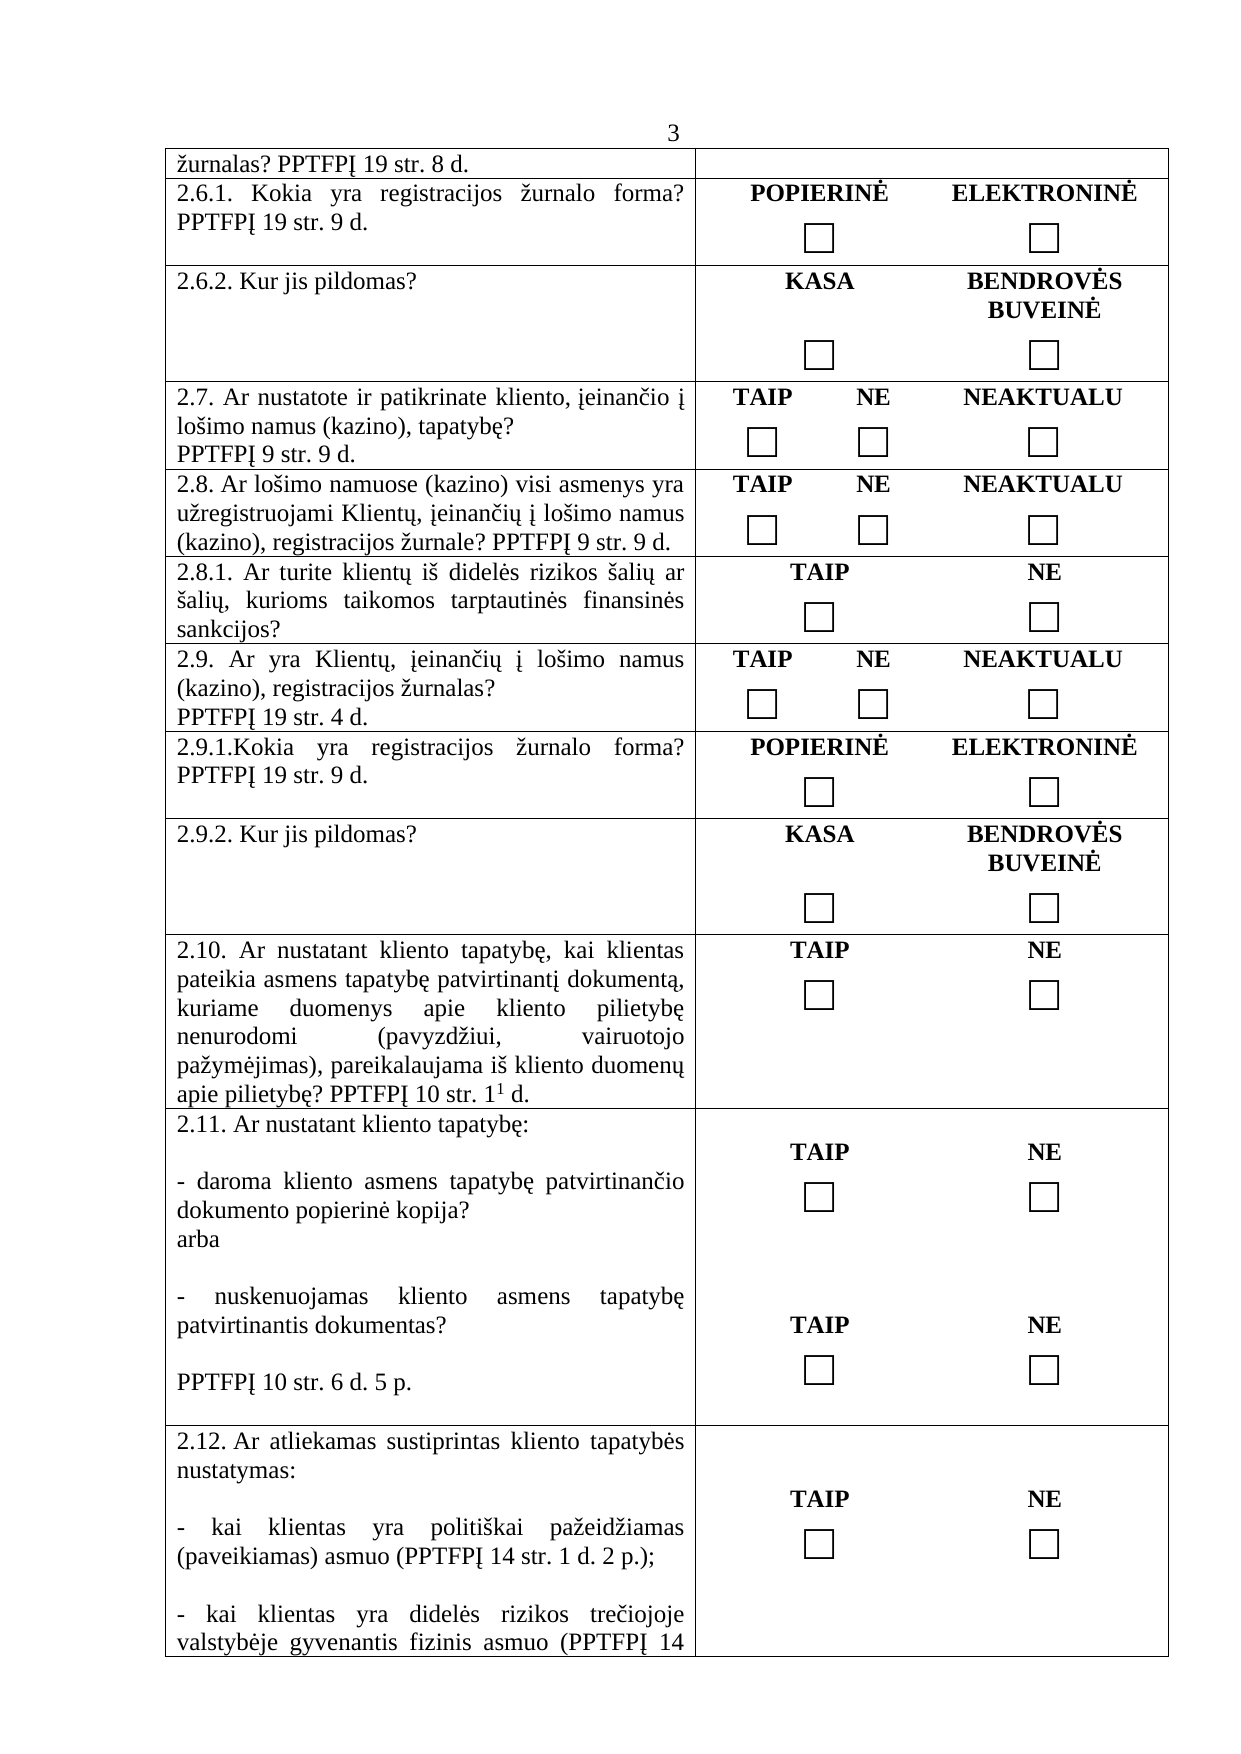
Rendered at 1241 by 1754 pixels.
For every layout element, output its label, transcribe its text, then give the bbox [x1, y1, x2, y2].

table_cell [707, 1224, 818, 1252]
table_cell 2.6.2. Kur jis pildomas? [166, 266, 695, 381]
table_cell [707, 149, 818, 177]
table_header NEAKTUALU □ [929, 470, 1157, 556]
table_header POPIERINĖ □ [707, 179, 932, 265]
table_cell [1157, 732, 1168, 818]
table_cell [696, 819, 707, 934]
table_cell [1157, 149, 1168, 177]
table_cell [932, 1599, 1157, 1627]
table_cell [696, 1426, 1168, 1656]
table_cell [696, 732, 707, 818]
table_cell [1157, 179, 1168, 265]
table_cell [707, 1599, 818, 1627]
table_header ELEKTRONINĖ □ [932, 179, 1157, 265]
table_header BENDROVĖS BUVEINĖ □ [932, 266, 1157, 381]
table_header KASA □ [707, 266, 932, 381]
table_cell 2.7. Ar nustatote ir patikrinate kliento, įeinančio į lošimo namus (kazino), tapatybę? PPTFPĮ 9 str. 9 d. [166, 382, 695, 468]
table_cell [696, 1109, 1168, 1425]
table_header NE □ [932, 1310, 1157, 1396]
table_header NE □ [932, 557, 1157, 643]
table_header POPIERINĖ □ [707, 732, 932, 818]
table_cell 2.9.2. Kur jis pildomas? [166, 819, 695, 934]
table_cell [696, 935, 1168, 1108]
table_header TAIP □ [707, 470, 818, 556]
table_cell [932, 1021, 1157, 1050]
table_header NE □ [818, 382, 929, 468]
table_cell 2.11. Ar nustatant kliento tapatybę: - daroma kliento asmens tapatybę patvirtinančio dokumento popierinė kopija? arba - nuskenuojamas kliento asmens tapatybę patvirtinantis dokumentas? PPTFPĮ 10 str. 6 d. 5 p. [166, 1109, 695, 1425]
table_cell [1157, 266, 1168, 381]
table_cell [1157, 819, 1168, 934]
table_cell [818, 1224, 932, 1252]
table_cell [818, 1570, 932, 1599]
table_cell [696, 382, 707, 468]
table_header TAIP □ [707, 1138, 932, 1224]
table_header ELEKTRONINĖ □ [932, 732, 1157, 818]
table_cell [696, 644, 707, 731]
table_cell 2.6.1. Kokia yra registracijos žurnalo forma? PPTFPĮ 19 str. 9 d. [166, 179, 695, 265]
table_header TAIP □ [707, 382, 818, 468]
table_header TAIP □ [707, 935, 932, 1021]
table_cell [696, 470, 707, 556]
table_cell [696, 557, 707, 643]
table_cell [707, 1570, 818, 1599]
table_header NE □ [932, 1484, 1157, 1570]
table_cell 2.8.1. Ar turite klientų iš didelės rizikos šalių ar šalių, kurioms taikomos tarptautinės finansinės sankcijos? [166, 557, 695, 643]
table_header TAIP □ [707, 1310, 932, 1396]
table_cell 2.9. Ar yra Klientų, įeinančių į lošimo namus (kazino), registracijos žurnalas? PPTFPĮ 19 str. 4 d. [166, 644, 695, 731]
table_header BENDROVĖS BUVEINĖ □ [932, 819, 1157, 934]
table_cell [696, 179, 707, 265]
table_cell [1157, 557, 1168, 643]
table_header TAIP □ [707, 557, 932, 643]
table_cell 2.10. Ar nustatant kliento tapatybę, kai klientas pateikia asmens tapatybę patvirtinantį dokumentą, kuriame duomenys apie kliento pilietybę nenurodomi (pavyzdžiui, vairuotojo pažymėjimas), pareikalaujama iš kliento duomenų apie pilietybę? PPTFPĮ 10 str. 11 d. [166, 935, 695, 1108]
table_cell 2.12. Ar atliekamas sustiprintas kliento tapatybės nustatymas: - kai klientas yra politiškai pažeidžiamas (paveikiamas) asmuo (PPTFPĮ 14 str. 1 d. 2 p.); - kai klientas yra didelės rizikos trečiojoje valstybėje gyvenantis fizinis asmuo (PPTFPĮ 14 [166, 1426, 695, 1656]
table_cell [818, 1599, 932, 1627]
table_cell [818, 1021, 932, 1050]
table_header NEAKTUALU □ [929, 382, 1157, 468]
table_cell [932, 1224, 1157, 1252]
table_header NEAKTUALU □ [929, 644, 1157, 731]
table_cell [707, 1396, 818, 1425]
table_header NE □ [932, 935, 1157, 1021]
table_header NE □ [932, 1138, 1157, 1224]
table_cell žurnalas? PPTFPĮ 19 str. 8 d. [166, 149, 695, 177]
table_cell [696, 266, 707, 381]
table_cell [818, 1396, 932, 1425]
table_cell [932, 1570, 1157, 1599]
table_header NE □ [818, 470, 929, 556]
table_cell [932, 149, 1157, 177]
table_header NE □ [818, 644, 929, 731]
table_cell [1157, 470, 1168, 556]
table_cell [1157, 644, 1168, 731]
table_header TAIP □ [707, 644, 818, 731]
table_cell [1157, 382, 1168, 468]
table_header TAIP □ [707, 1484, 932, 1570]
table_cell [696, 149, 707, 177]
table_cell [818, 149, 932, 177]
table_cell 2.8. Ar lošimo namuose (kazino) visi asmenys yra užregistruojami Klientų, įeinančių į lošimo namus (kazino), registracijos žurnale? PPTFPĮ 9 str. 9 d. [166, 470, 695, 556]
table_cell [707, 1021, 818, 1050]
table_cell 2.9.1.Kokia yra registracijos žurnalo forma? PPTFPĮ 19 str. 9 d. [166, 732, 695, 818]
table_header KASA □ [707, 819, 932, 934]
table_cell [932, 1396, 1157, 1425]
